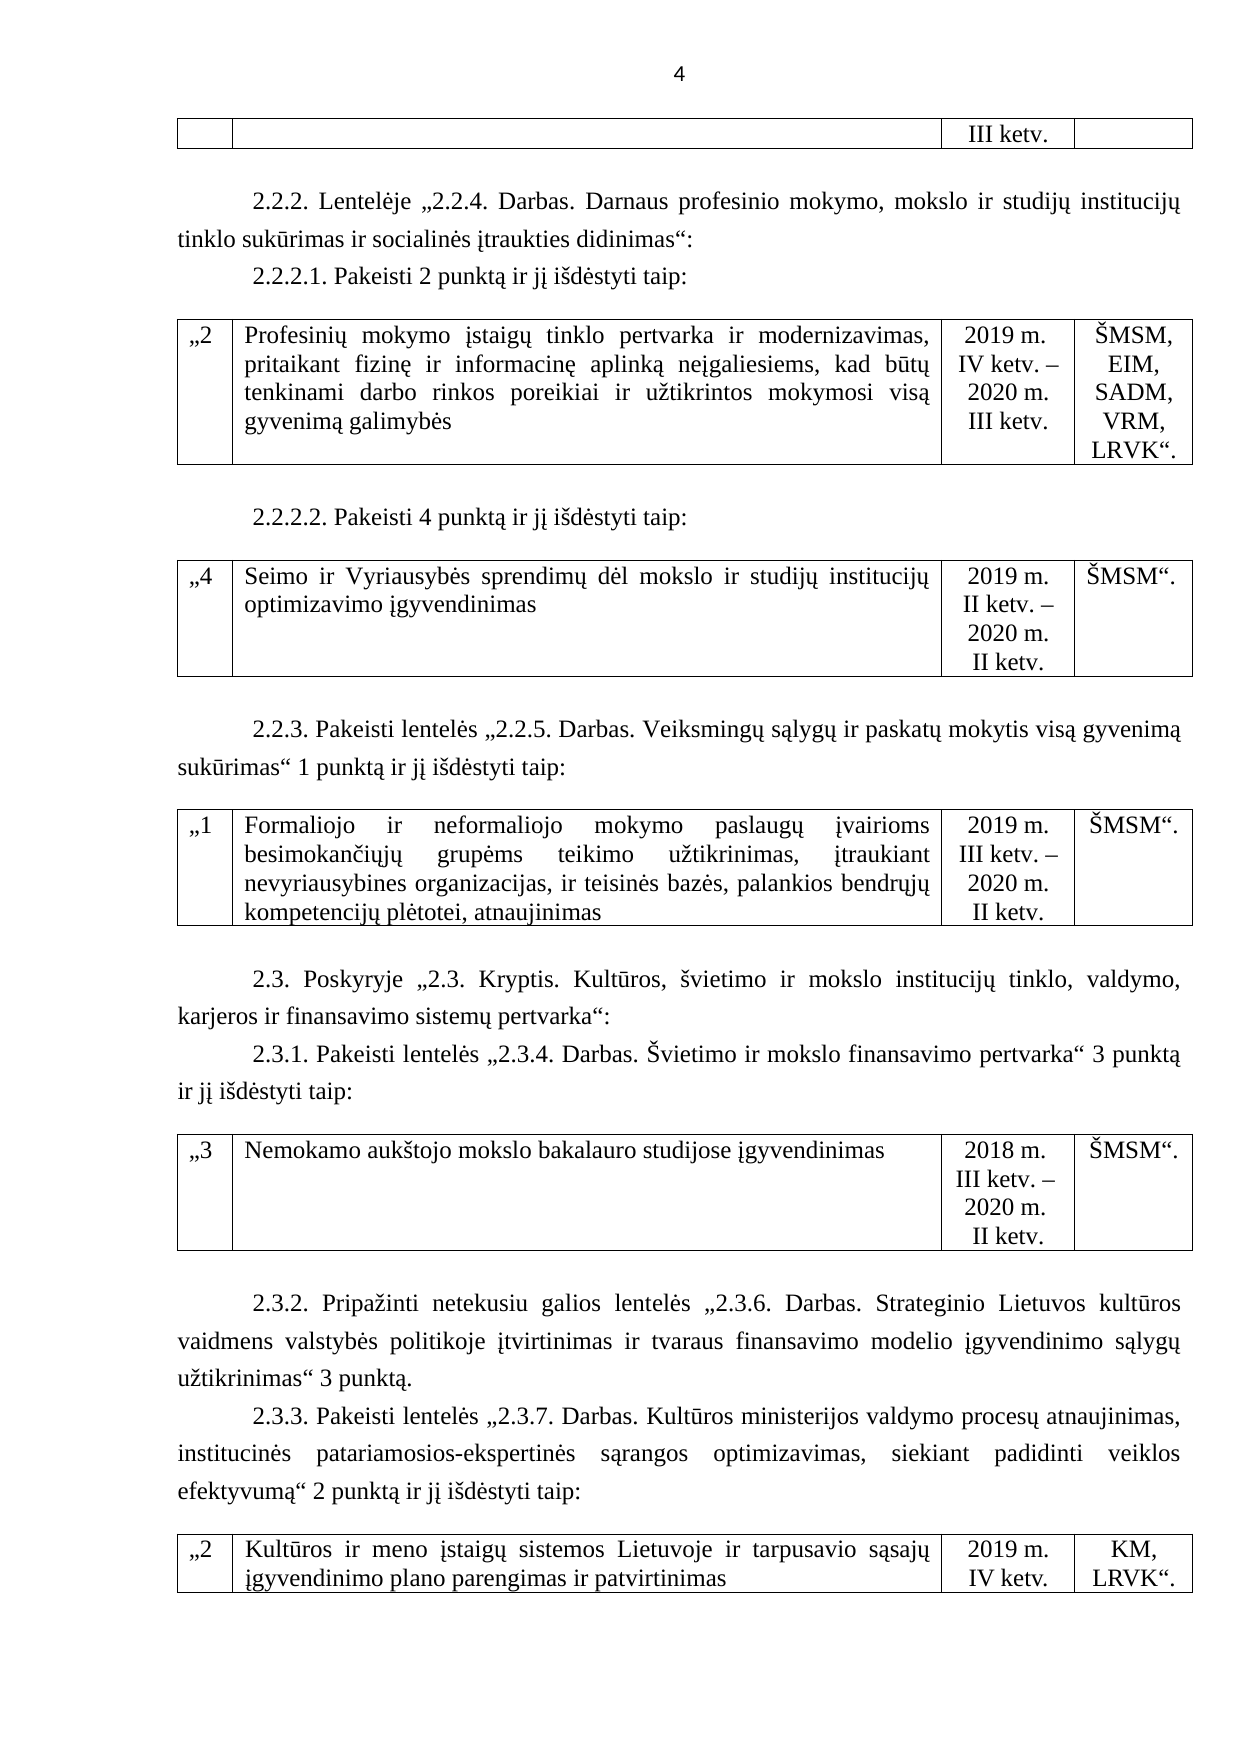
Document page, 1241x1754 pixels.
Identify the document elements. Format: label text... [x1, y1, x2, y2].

table_header [1075, 119, 1192, 148]
table_header 2018 m. III ketv. – 2020 m. II ketv. [942, 1135, 1074, 1250]
table_header III ketv. [942, 119, 1074, 148]
table_header KM, LRVK“. [1075, 1535, 1192, 1592]
table_header „3 [178, 1135, 232, 1250]
table_header 2019 m. IV ketv. – 2020 m. III ketv. [942, 320, 1074, 464]
table_header 2019 m. IV ketv. [942, 1535, 1074, 1592]
table_header Formaliojo ir neformaliojo mokymo paslaugų įvairioms besimokančiųjų grupėms teikimo užtikrinimas, įtraukiant nevyriausybines organizacijas, ir teisinės bazės, palankios bendrųjų kompetencijų plėtotei, atnaujinimas [233, 810, 941, 925]
table_header „2 [178, 320, 232, 464]
table_header Profesinių mokymo įstaigų tinklo pertvarka ir modernizavimas, pritaikant fizinę ir informacinę aplinką neįgaliesiems, kad būtų tenkinami darbo rinkos poreikiai ir užtikrintos mokymosi visą gyvenimą galimybės [233, 320, 941, 464]
text 2.2.2. Lentelėje „2.2.4. Darbas. Darnaus profesinio mokymo, mokslo ir studijų institucijų tinklo sukūrimas ir socialinės įtraukties didinimas“: [177, 178, 1181, 253]
table_header [178, 119, 232, 148]
table_header 2019 m. II ketv. – 2020 m. II ketv. [942, 561, 1074, 676]
text 2.2.3. Pakeisti lentelės „2.2.5. Darbas. Veiksmingų sąlygų ir paskatų mokytis visą gyvenimą sukūrimas“ 1 punktą ir jį išdėstyti taip: [177, 706, 1181, 781]
text 2.2.2.2. Pakeisti 4 punktą ir jį išdėstyti taip: [177, 493, 1181, 531]
table_header „2 [178, 1535, 232, 1592]
text 2.3.2. Pripažinti netekusiu galios lentelės „2.3.6. Darbas. Strateginio Lietuvos kultūros vaidmens valstybės politikoje įtvirtinimas ir tvaraus finansavimo modelio įgyvendinimo sąlygų užtikrinimas“ 3 punktą. [177, 1280, 1181, 1392]
table_header 2019 m. III ketv. – 2020 m. II ketv. [942, 810, 1074, 925]
table_header ŠMSM“. [1075, 810, 1192, 925]
table_header ŠMSM, EIM, SADM, VRM, LRVK“. [1075, 320, 1192, 464]
table_header Nemokamo aukštojo mokslo bakalauro studijose įgyvendinimas [233, 1135, 941, 1250]
table_header „1 [178, 810, 232, 925]
table_header ŠMSM“. [1075, 1135, 1192, 1250]
text 2.2.2.1. Pakeisti 2 punktą ir jį išdėstyti taip: [177, 253, 1181, 290]
text 2.3.3. Pakeisti lentelės „2.3.7. Darbas. Kultūros ministerijos valdymo procesų atnaujinimas, institucinės patariamosios-ekspertinės sąrangos optimizavimas, siekiant padidinti veiklos efektyvumą“ 2 punktą ir jį išdėstyti taip: [177, 1392, 1181, 1505]
text 2.3. Poskyryje „2.3. Kryptis. Kultūros, švietimo ir mokslo institucijų tinklo, valdymo, karjeros ir finansavimo sistemų pertvarka“: [177, 955, 1181, 1030]
table_header Kultūros ir meno įstaigų sistemos Lietuvoje ir tarpusavio sąsajų įgyvendinimo plano parengimas ir patvirtinimas [233, 1535, 941, 1592]
table_header Seimo ir Vyriausybės sprendimų dėl mokslo ir studijų institucijų optimizavimo įgyvendinimas [233, 561, 941, 676]
text 2.3.1. Pakeisti lentelės „2.3.4. Darbas. Švietimo ir mokslo finansavimo pertvarka“ 3 punktą ir jį išdėstyti taip: [177, 1030, 1181, 1105]
table_header [233, 119, 941, 148]
table_header ŠMSM“. [1075, 561, 1192, 676]
table_header „4 [178, 561, 232, 676]
